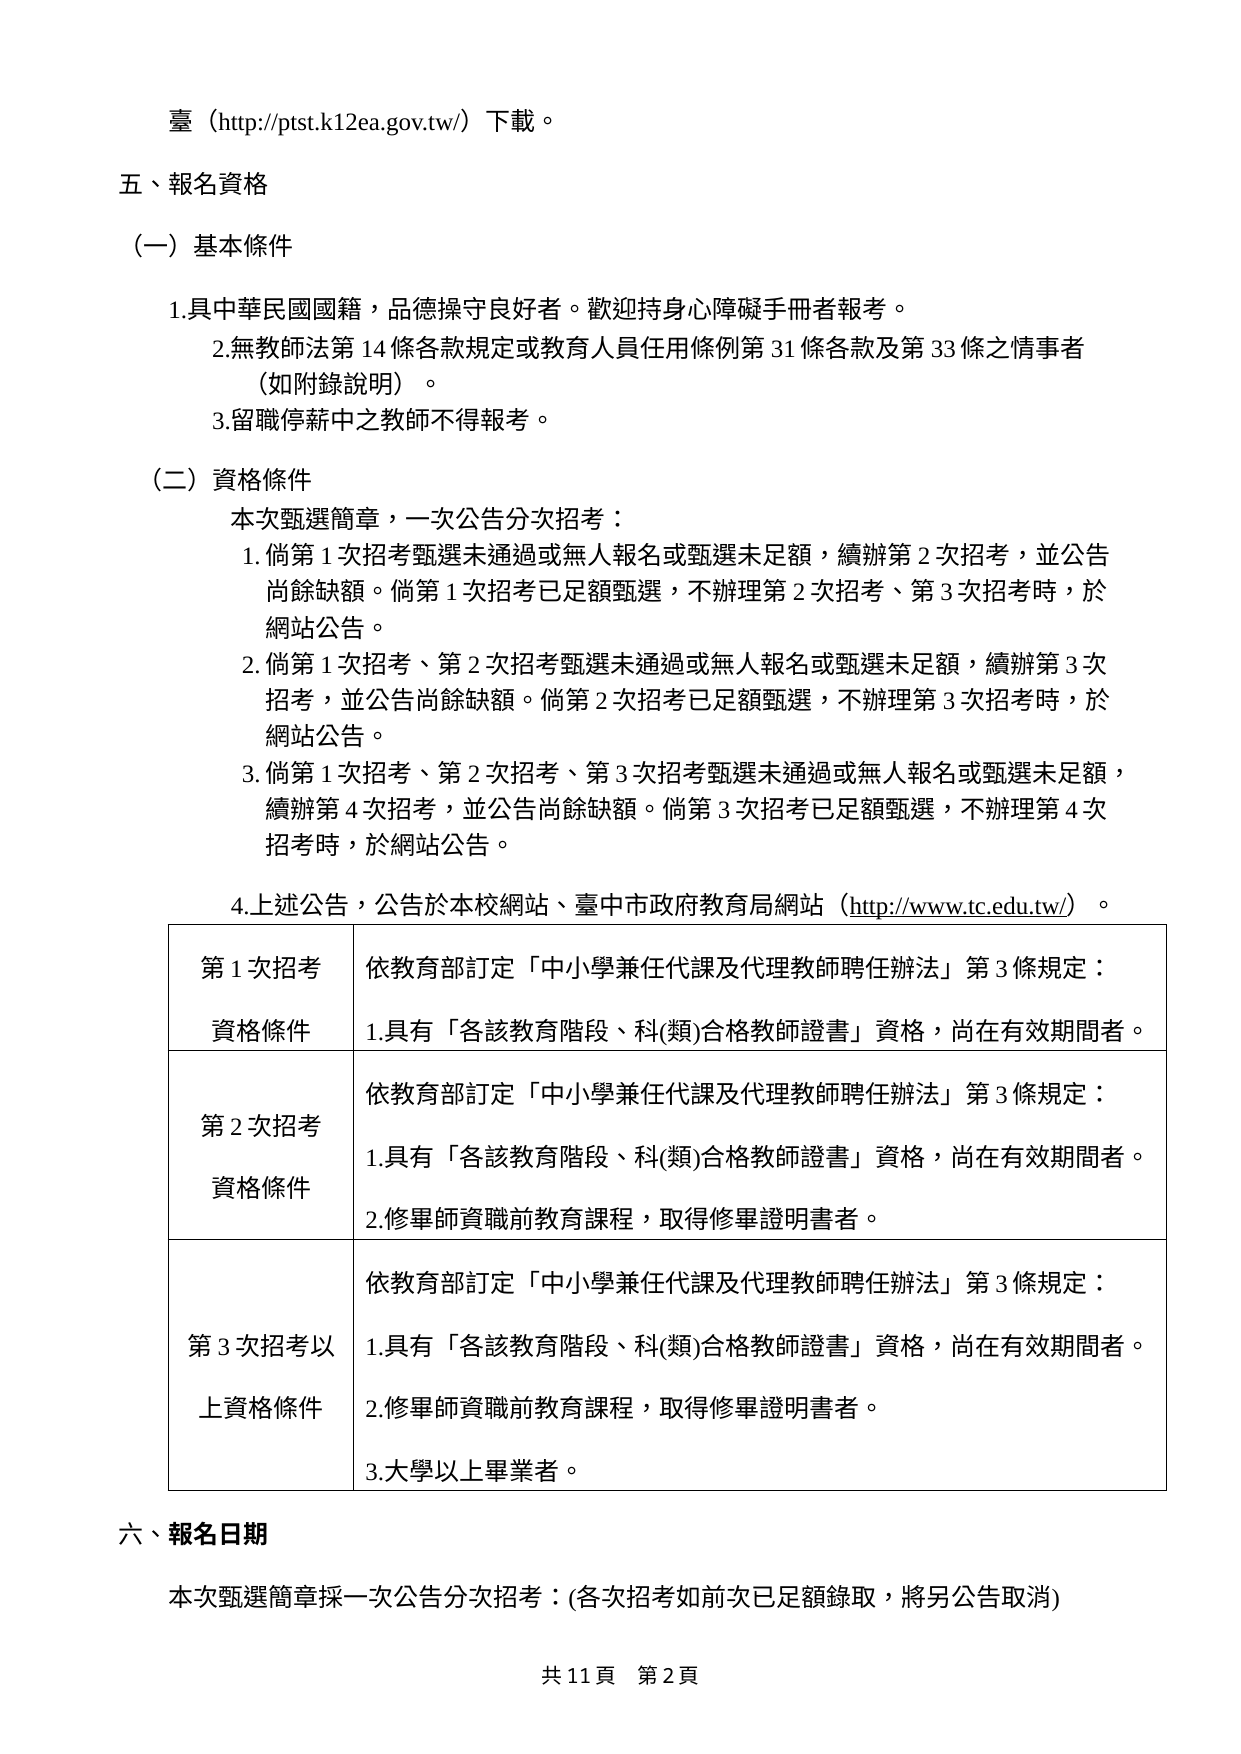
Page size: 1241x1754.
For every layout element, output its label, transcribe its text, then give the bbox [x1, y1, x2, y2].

list 倘第1次招考、第2次招考甄選未通過或無人報名或甄選未足額，續辦第3次招考，並公告尚餘缺額。倘第2次招考已足額甄選，不辦理第3次招考時，於網站公告。 [242, 644, 1122, 753]
text 本次甄選簡章，一次公告分次招考： [231, 499, 1122, 536]
text 五、報名資格 [118, 141, 1122, 203]
table_header 第1次招考 資格條件 [169, 925, 353, 1050]
table_cell 依教育部訂定「中小學兼任代課及代理教師聘任辦法」第3條規定： 1.具有「各該教育階段、科(類)合格教師證書」資格，尚在有效期間者。 2.修畢師資職前教育課程，取得修畢證明書者。 [354, 1051, 1166, 1239]
text 3.留職停薪中之教師不得報考。 [206, 401, 1122, 437]
table_header 依教育部訂定「中小學兼任代課及代理教師聘任辦法」第3條規定： 1.具有「各該教育階段、科(類)合格教師證書」資格，尚在有效期間者。 [354, 925, 1166, 1050]
table_cell 依教育部訂定「中小學兼任代課及代理教師聘任辦法」第3條規定： 1.具有「各該教育階段、科(類)合格教師證書」資格，尚在有效期間者。 2.修畢師資職前教育課程，取得修畢證明書者。 3.大學以上畢業者。 [354, 1240, 1166, 1490]
text 六、報名日期 本次甄選簡章採一次公告分次招考：(各次招考如前次已足額錄取，將另公告取消) [118, 1491, 1122, 1616]
text 2.無教師法第14條各款規定或教育人員任用條例第31條各款及第33條之情事者（如附錄說明）。 [206, 328, 1122, 401]
text 臺（http://ptst.k12ea.gov.tw/）下載。 [118, 78, 1122, 141]
text 1.具中華民國國籍，品德操守良好者。歡迎持身心障礙手冊者報考。 [118, 266, 1122, 328]
table_cell 第2次招考 資格條件 [169, 1051, 353, 1239]
text 4.上述公告，公告於本校網站、臺中市政府教育局網站（http://www.tc.edu.tw/）。 [212, 862, 1122, 924]
table_cell 第3次招考以上資格條件 [169, 1240, 353, 1490]
list 倘第1次招考甄選未通過或無人報名或甄選未足額，續辦第2次招考，並公告尚餘缺額。倘第1次招考已足額甄選，不辦理第2次招考、第3次招考時，於網站公告。 [242, 536, 1122, 644]
text （一）基本條件 [118, 203, 1122, 266]
text （二）資格條件 [118, 437, 1122, 499]
list 倘第1次招考、第2次招考、第3次招考甄選未通過或無人報名或甄選未足額，續辦第4次招考，並公告尚餘缺額。倘第3次招考已足額甄選，不辦理第4次招考時，於網站公告。 [242, 753, 1122, 862]
